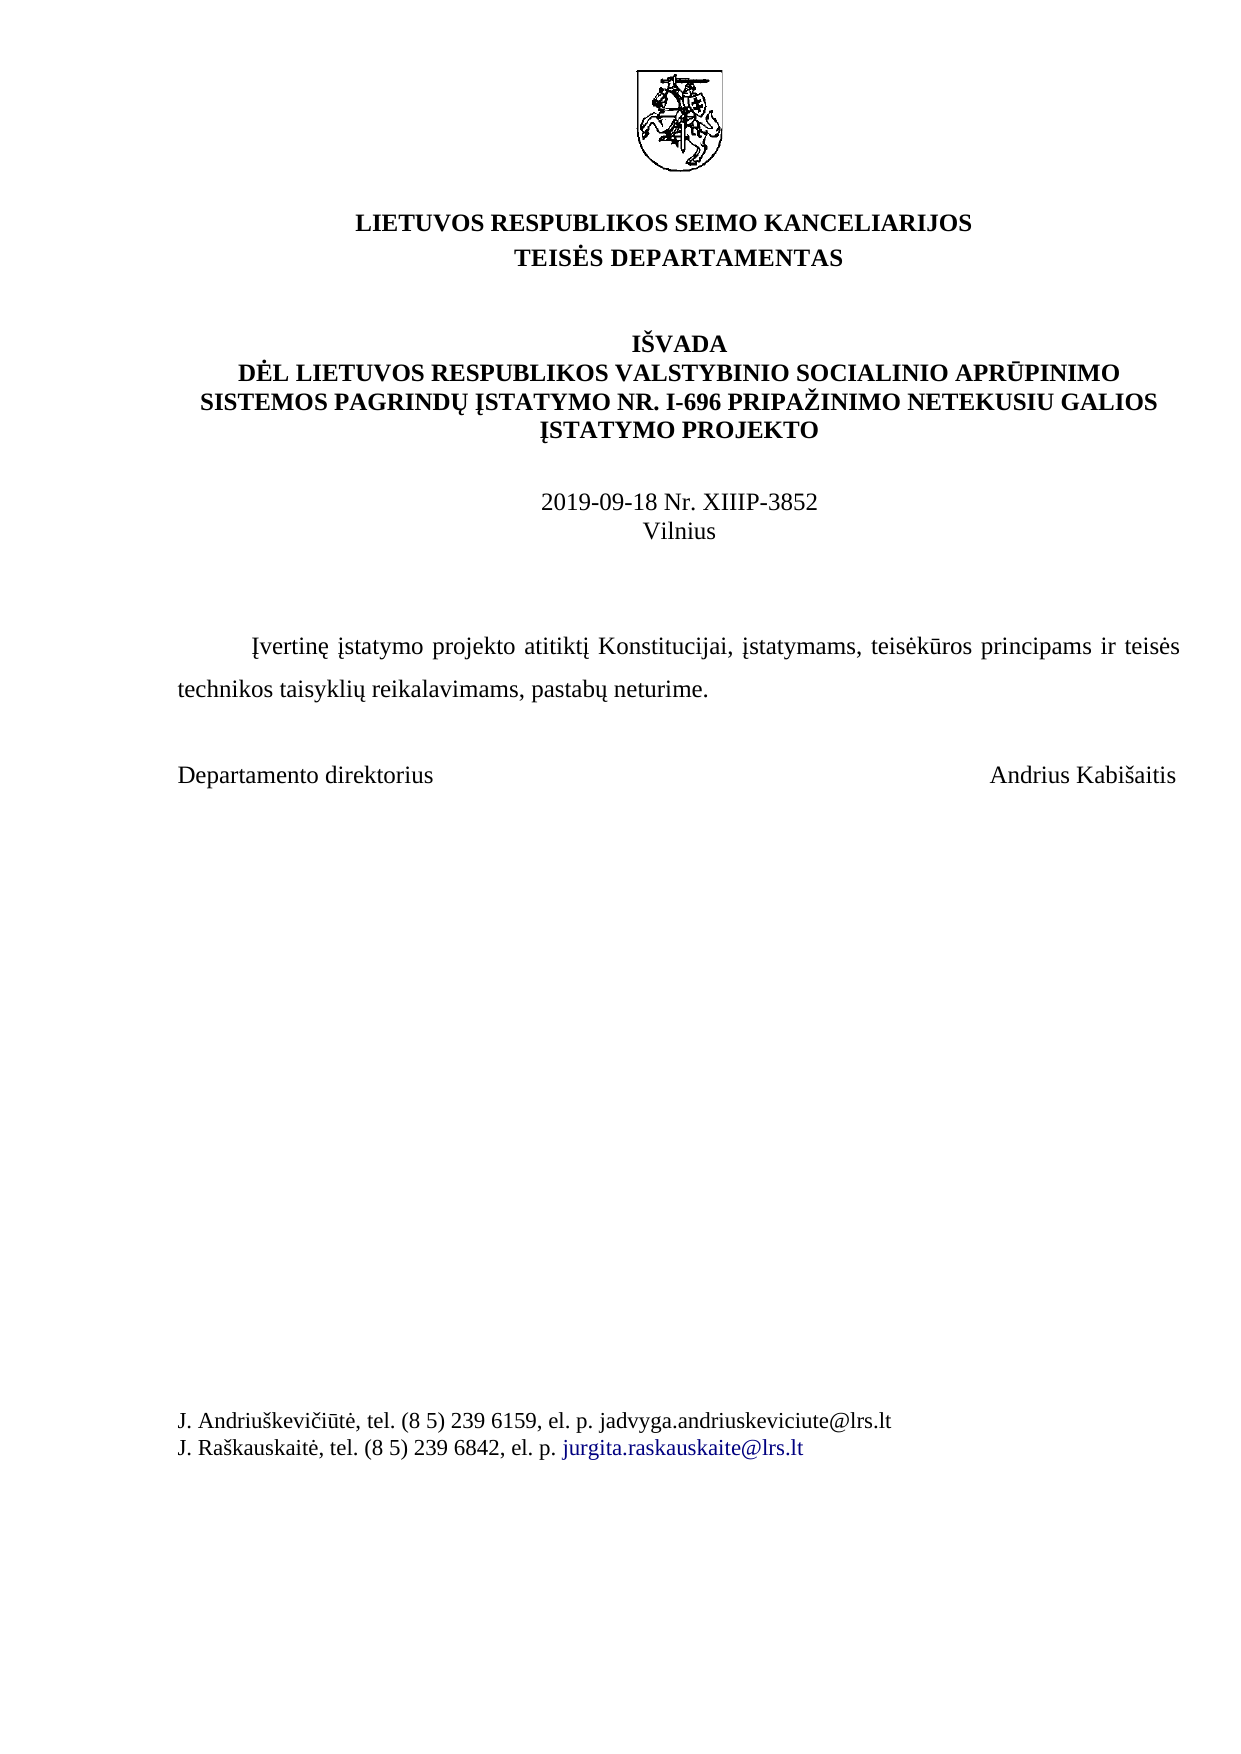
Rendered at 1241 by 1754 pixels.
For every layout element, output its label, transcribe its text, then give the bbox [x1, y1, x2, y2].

text Įvertinę įstatymo projekto atitiktį Konstitucijai, įstatymams, teisėkūros principams ir teisės technikos taisyklių reikalavimams, pastabų neturime. [177, 631, 1181, 703]
text J. Andriuškevičiūtė, tel. (8 5) 239 6159, el. p. jadvyga.andriuskeviciute@lrs.lt [177, 1407, 1181, 1433]
text 2019-09-18 Nr. XIIIP-3852 [177, 487, 1181, 516]
text Departamento direktorius Andrius Kabišaitis [177, 760, 1181, 789]
text TEISĖS DEPARTAMENTAS [177, 243, 1180, 272]
text DĖL LIETUVOS RESPUBLIKOS VALSTYBINIO SOCIALINIO APRŪPINIMO SISTEMOS PAGRINDŲ ĮSTATYMO NR. I-696 PRIPAŽINIMO NETEKUSIU GALIOS ĮSTATYMO PROJEKTO [177, 358, 1181, 444]
text J. Raškauskaitė, tel. (8 5) 239 6842, el. p. jurgita.raskauskaite@lrs.lt [177, 1433, 1181, 1460]
text LIETUVOS RESPUBLIKOS SEIMO KANCELIARIJOS [177, 208, 1151, 237]
text IŠVADA [177, 329, 1181, 358]
text Vilnius [177, 516, 1181, 545]
